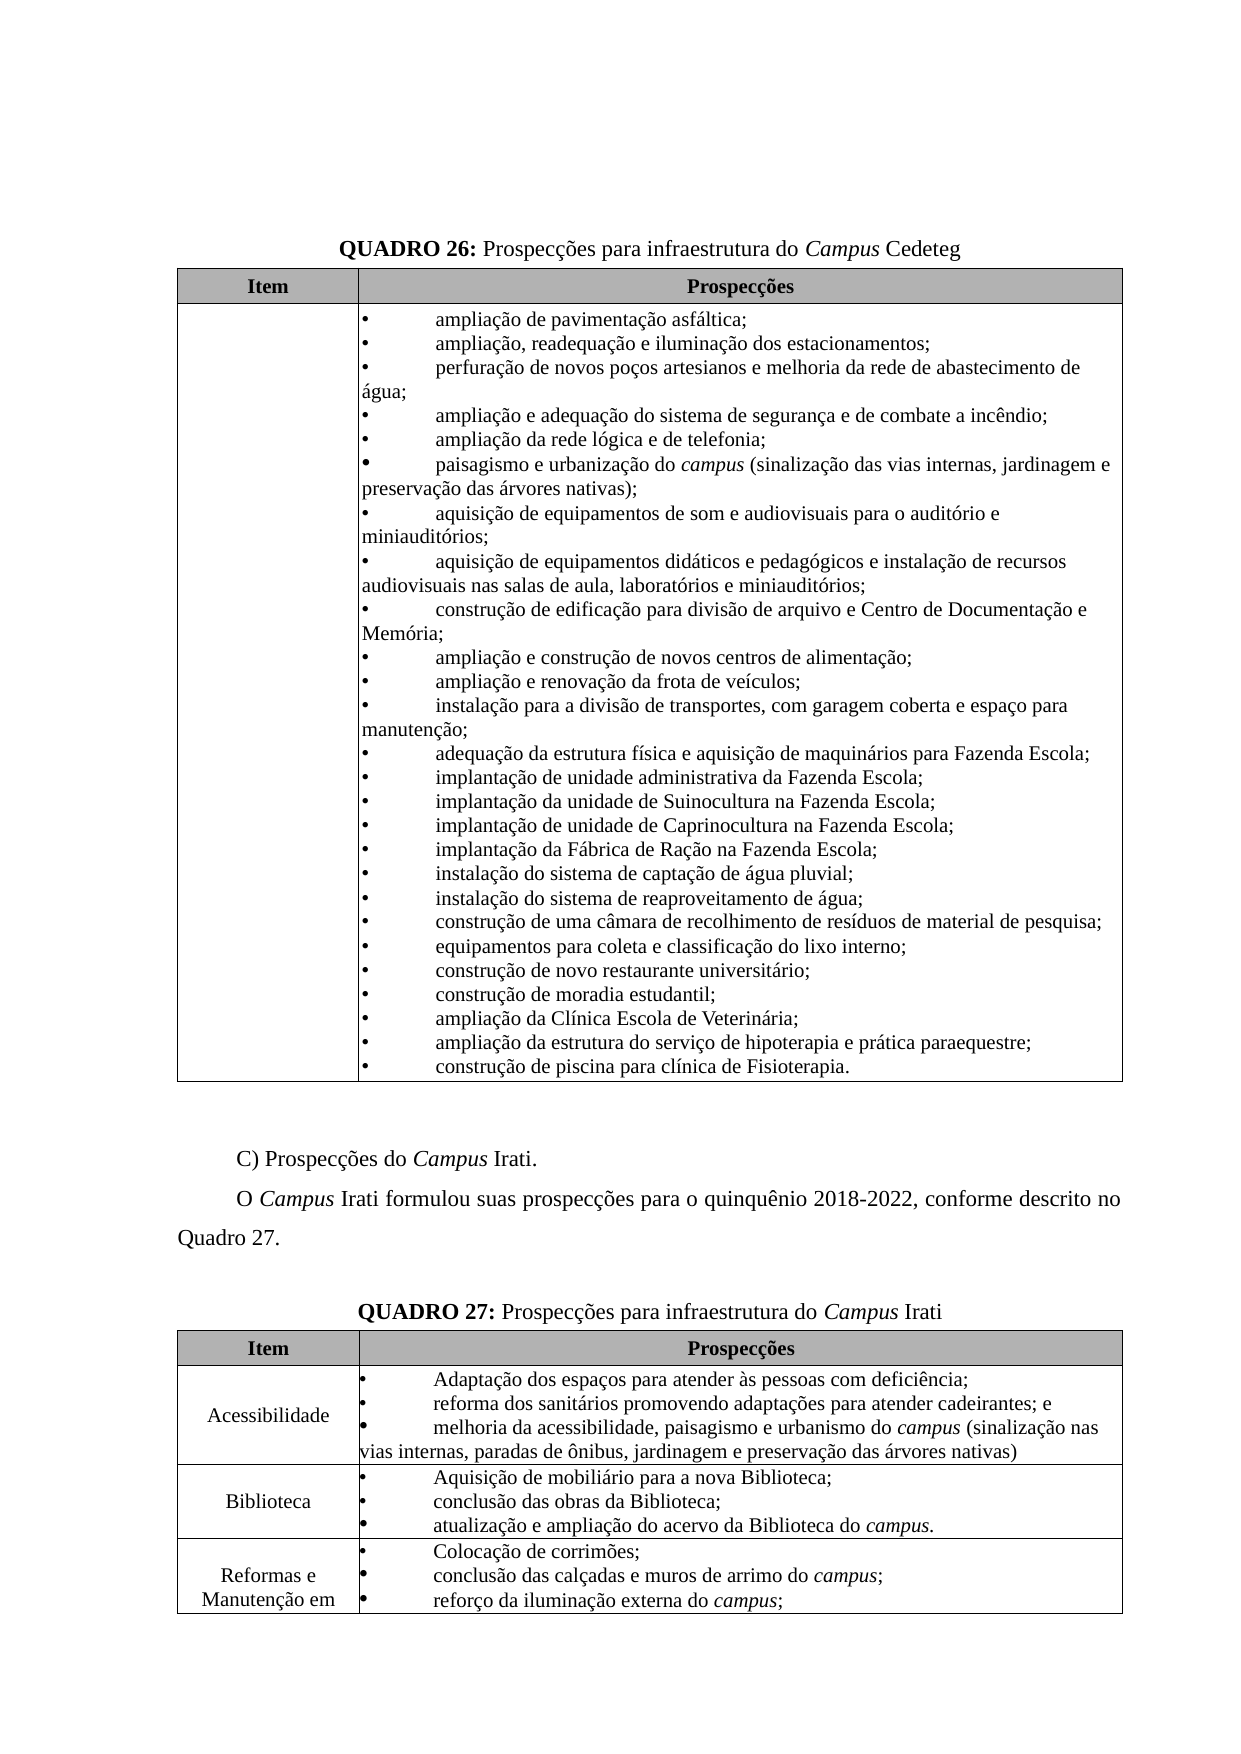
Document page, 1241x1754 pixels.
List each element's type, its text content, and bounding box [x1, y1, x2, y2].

table_cell Prospecções [359, 269, 1122, 303]
table_header QUADRO 27: Prospecções para infraestrutura do Campus Irati [177, 1290, 1123, 1330]
table_cell Item [178, 1331, 359, 1365]
table_cell Construção de um bloco de salas de aula; instalação de salas de multimeios e miniauditórios; criação de unidade física para a UAB no campus; ampliação do laboratório de Semiologia e Semiotécnica; construção do laboratório de Química Farmacêutica e Análises Toxicológicas; criação do laboratório de Fisioterapia Cardiorespiratória; criação do laboratório de Fisioterapia Dermatofuncional; instalação do laboratório de Neurofisiologia e Neuroanatomia; ampliação do laboratório de Técnica Dietética; instalação do laboratório de Análise Sensorial; construção de quadra para prática de tênis em saibro com iluminação; construção de quadra de areia para prática de vôlei e futebol; ampliação da área destina a Clínica Médica e Cirúrgica de Grandes Animais; ampliação do laboratório de Anatomia Veterinária; construção de baias para bovinos; construção de um barracão para processamento vegetal; infraestrutura para academia de musculação; infraestrutura para um centro integral de Citogenética e Biologia Molecular; infraestrutura para laboratório de Topografia e Sensoriamento Remoto; infraestrutura para herbário; aquisição de novos equipamentos e de máquinas agrícolas; construção de um bloco para o Programa de Pós-Graduação em Ciências Veterinárias; construção de um prédio unidade básica de ensino para pós-graduação; construção de um biotério; construção de um bloco para o Programa de Pós-Graduação em Ensino de Ciências e Matemática; construção de uma muro, grade e cercas no perímetro do campus; ampliação de pavimentação asfáltica; ampliação, readequação e iluminação dos estacionamentos; perfuração de novos poços artesianos e melhoria da rede de abastecimento de água; ampliação e adequação do sistema de segurança e de combate a incêndio; ampliação da rede lógica e de telefonia; paisagismo e urbanização do campus (sinalização das vias internas, jardinagem e preservação das árvores nativas); aquisição de equipamentos de som e audiovisuais para o auditório e miniauditórios; aquisição de equipamentos didáticos e pedagógicos e instalação de recursos audiovisuais nas salas de aula, laboratórios e miniauditórios; construção de edificação para divisão de arquivo e Centro de Documentação e Memória; ampliação e construção de novos centros de alimentação; ampliação e renovação da frota de veículos; instalação para a divisão de transportes, com garagem coberta e espaço para manutenção; adequação da estrutura física e aquisição de maquinários para Fazenda Escola; implantação de unidade administrativa da Fazenda Escola; implantação da unidade de Suinocultura na Fazenda Escola; implantação de unidade de Caprinocultura na Fazenda Escola; implantação da Fábrica de Ração na Fazenda Escola; instalação do sistema de captação de água pluvial; instalação do sistema de reaproveitamento de água; construção de uma câmara de recolhimento de resíduos de material de pesquisa; equipamentos para coleta e classificação do lixo interno; construção de novo restaurante universitário; construção de moradia estudantil; ampliação da Clínica Escola de Veterinária; ampliação da estrutura do serviço de hipoterapia e prática paraequestre; construção de piscina para clínica de Fisioterapia. [359, 304, 1122, 1081]
table_cell Colocação de corrimões; conclusão das calçadas e muros de arrimo do campus; reforço da iluminação externa do campus; reforma da rede elétrica dos Blocos E, F, J e K; reforma do museu de Geociências; reparos nos blocos e laboratórios antigos (calhas, forros, telhados, pinturas, redes hidráulicas e de esgoto); término das obras do Pavilhão Pedagógico do Curso de Educação Física; reforma do prédio principal, com substituição da cobertura, revitalização do pátio interno e reforma dos banheiros; destinação de uso da antiga Biblioteca; reforma e melhoria dos laboratórios e estruturas didáticas do campus; reforma do Restaurante Universitário; restauração e tombamento do prédio principal; reforma do Auditório Denise Stoklos. [360, 1539, 1122, 1612]
table_cell Prospecções [360, 1331, 1122, 1365]
text C) Prospecções do Campus Irati. [177, 1145, 1122, 1172]
text O Campus Irati formulou suas prospecções para o quinquênio 2018-2022, conforme descrito no Quadro 27. [177, 1185, 1122, 1251]
table_cell Aquisição de mobiliário para a nova Biblioteca; conclusão das obras da Biblioteca; atualização e ampliação do acervo da Biblioteca do campus. [360, 1465, 1122, 1538]
table_cell Reformas e Manutenção em [178, 1539, 359, 1612]
table_cell Adaptação dos espaços para atender às pessoas com deficiência; reforma dos sanitários promovendo adaptações para atender cadeirantes; e melhoria da acessibilidade, paisagismo e urbanismo do campus (sinalização nas vias internas, paradas de ônibus, jardinagem e preservação das árvores nativas) [360, 1366, 1122, 1463]
table_cell Acessibilidade [178, 1366, 359, 1463]
table_cell Item [178, 269, 358, 303]
table_header QUADRO 26: Prospecções para infraestrutura do Campus Cedeteg [177, 235, 1122, 268]
table_cell [178, 304, 358, 1081]
table_cell Biblioteca [178, 1465, 359, 1538]
